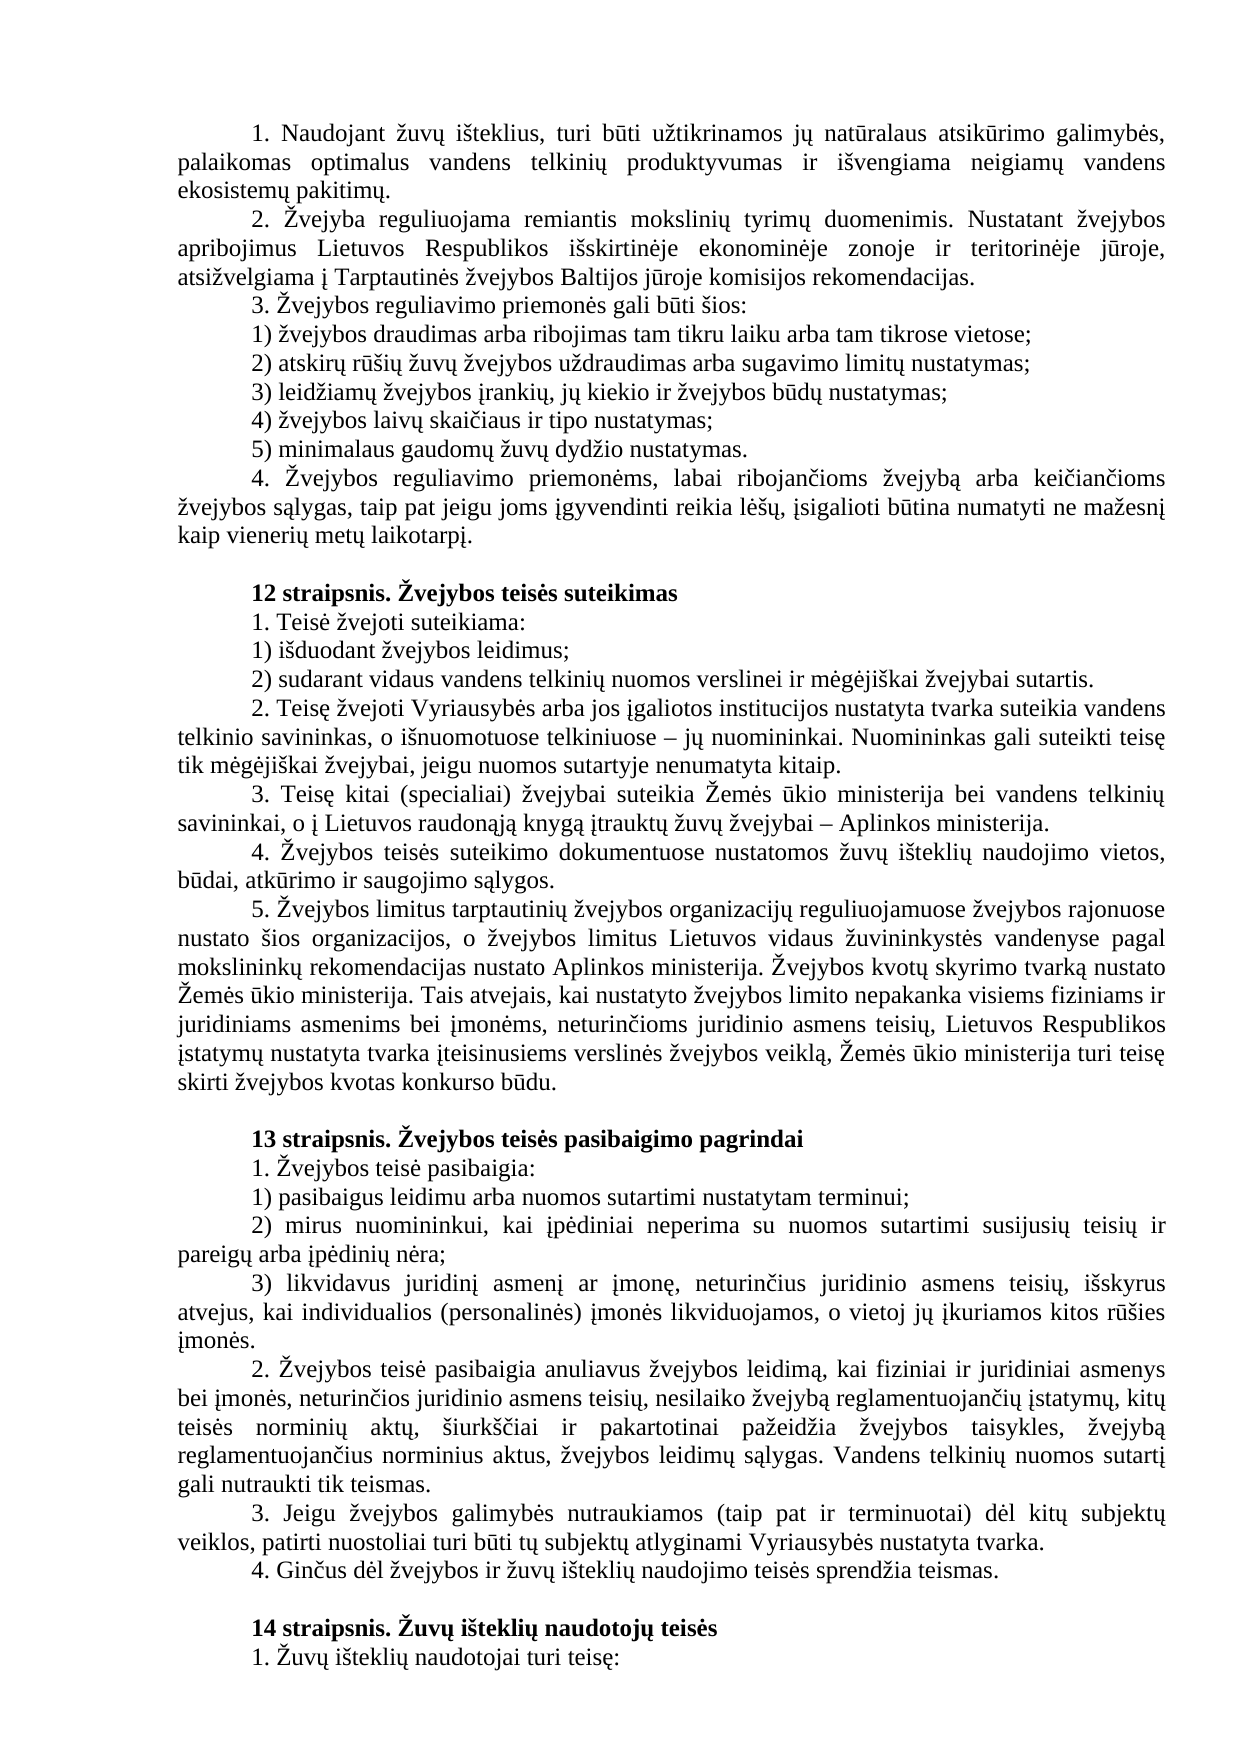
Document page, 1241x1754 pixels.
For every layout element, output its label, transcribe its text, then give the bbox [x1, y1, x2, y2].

text 3) leidžiamų žvejybos įrankių, jų kiekio ir žvejybos būdų nustatymas; [177, 377, 1166, 406]
text 2. Žvejybos teisė pasibaigia anuliavus žvejybos leidimą, kai fiziniai ir juridiniai asmenys bei įmonės, neturinčios juridinio asmens teisių, nesilaiko žvejybą reglamentuojančių įstatymų, kitų teisės norminių aktų, šiurkščiai ir pakartotinai pažeidžia žvejybos taisykles, žvejybą reglamentuojančius norminius aktus, žvejybos leidimų sąlygas. Vandens telkinių nuomos sutartį gali nutraukti tik teismas. [177, 1354, 1166, 1498]
text 2) mirus nuomininkui, kai įpėdiniai neperima su nuomos sutartimi susijusių teisių ir pareigų arba įpėdinių nėra; [177, 1211, 1166, 1268]
text 2. Žvejyba reguliuojama remiantis mokslinių tyrimų duomenimis. Nustatant žvejybos apribojimus Lietuvos Respublikos išskirtinėje ekonominėje zonoje ir teritorinėje jūroje, atsižvelgiama į Tarptautinės žvejybos Baltijos jūroje komisijos rekomendacijas. [177, 204, 1166, 291]
text 2) sudarant vidaus vandens telkinių nuomos verslinei ir mėgėjiškai žvejybai sutartis. [177, 664, 1166, 693]
text 3) likvidavus juridinį asmenį ar įmonę, neturinčius juridinio asmens teisių, išskyrus atvejus, kai individualios (personalinės) įmonės likviduojamos, o vietoj jų įkuriamos kitos rūšies įmonės. [177, 1268, 1166, 1354]
text 2) atskirų rūšių žuvų žvejybos uždraudimas arba sugavimo limitų nustatymas; [177, 348, 1166, 377]
text 1) žvejybos draudimas arba ribojimas tam tikru laiku arba tam tikrose vietose; [177, 319, 1166, 348]
text 1. Žuvų išteklių naudotojai turi teisę: [177, 1642, 1166, 1671]
text 3. Žvejybos reguliavimo priemonės gali būti šios: [177, 291, 1166, 319]
text 1. Teisė žvejoti suteikiama: [177, 607, 1166, 636]
text 1. Naudojant žuvų išteklius, turi būti užtikrinamos jų natūralaus atsikūrimo galimybės, palaikomas optimalus vandens telkinių produktyvumas ir išvengiama neigiamų vandens ekosistemų pakitimų. [177, 118, 1166, 204]
text 2. Teisę žvejoti Vyriausybės arba jos įgaliotos institucijos nustatyta tvarka suteikia vandens telkinio savininkas, o išnuomotuose telkiniuose – jų nuomininkai. Nuomininkas gali suteikti teisę tik mėgėjiškai žvejybai, jeigu nuomos sutartyje nenumatyta kitaip. [177, 693, 1166, 779]
text 3. Jeigu žvejybos galimybės nutraukiamos (taip pat ir terminuotai) dėl kitų subjektų veiklos, patirti nuostoliai turi būti tų subjektų atlyginami Vyriausybės nustatyta tvarka. [177, 1498, 1166, 1556]
text 12 straipsnis. Žvejybos teisės suteikimas [177, 578, 1166, 607]
text 5. Žvejybos limitus tarptautinių žvejybos organizacijų reguliuojamuose žvejybos rajonuose nustato šios organizacijos, o žvejybos limitus Lietuvos vidaus žuvininkystės vandenyse pagal mokslininkų rekomendacijas nustato Aplinkos ministerija. Žvejybos kvotų skyrimo tvarką nustato Žemės ūkio ministerija. Tais atvejais, kai nustatyto žvejybos limito nepakanka visiems fiziniams ir juridiniams asmenims bei įmonėms, neturinčioms juridinio asmens teisių, Lietuvos Respublikos įstatymų nustatyta tvarka įteisinusiems verslinės žvejybos veiklą, Žemės ūkio ministerija turi teisę skirti žvejybos kvotas konkurso būdu. [177, 894, 1166, 1096]
text 3. Teisę kitai (specialiai) žvejybai suteikia Žemės ūkio ministerija bei vandens telkinių savininkai, o į Lietuvos raudonąją knygą įtrauktų žuvų žvejybai – Aplinkos ministerija. [177, 779, 1166, 837]
text 5) minimalaus gaudomų žuvų dydžio nustatymas. [177, 434, 1166, 463]
text 4) žvejybos laivų skaičiaus ir tipo nustatymas; [177, 406, 1166, 434]
text 1) išduodant žvejybos leidimus; [177, 636, 1166, 664]
text 13 straipsnis. Žvejybos teisės pasibaigimo pagrindai [177, 1124, 1166, 1153]
text 14 straipsnis. Žuvų išteklių naudotojų teisės [177, 1613, 1166, 1642]
text 4. Ginčus dėl žvejybos ir žuvų išteklių naudojimo teisės sprendžia teismas. [177, 1556, 1166, 1584]
text 4. Žvejybos reguliavimo priemonėms, labai ribojančioms žvejybą arba keičiančioms žvejybos sąlygas, taip pat jeigu joms įgyvendinti reikia lėšų, įsigalioti būtina numatyti ne mažesnį kaip vienerių metų laikotarpį. [177, 463, 1166, 549]
text 4. Žvejybos teisės suteikimo dokumentuose nustatomos žuvų išteklių naudojimo vietos, būdai, atkūrimo ir saugojimo sąlygos. [177, 837, 1166, 894]
text 1. Žvejybos teisė pasibaigia: [177, 1153, 1166, 1182]
text 1) pasibaigus leidimu arba nuomos sutartimi nustatytam terminui; [177, 1182, 1166, 1211]
